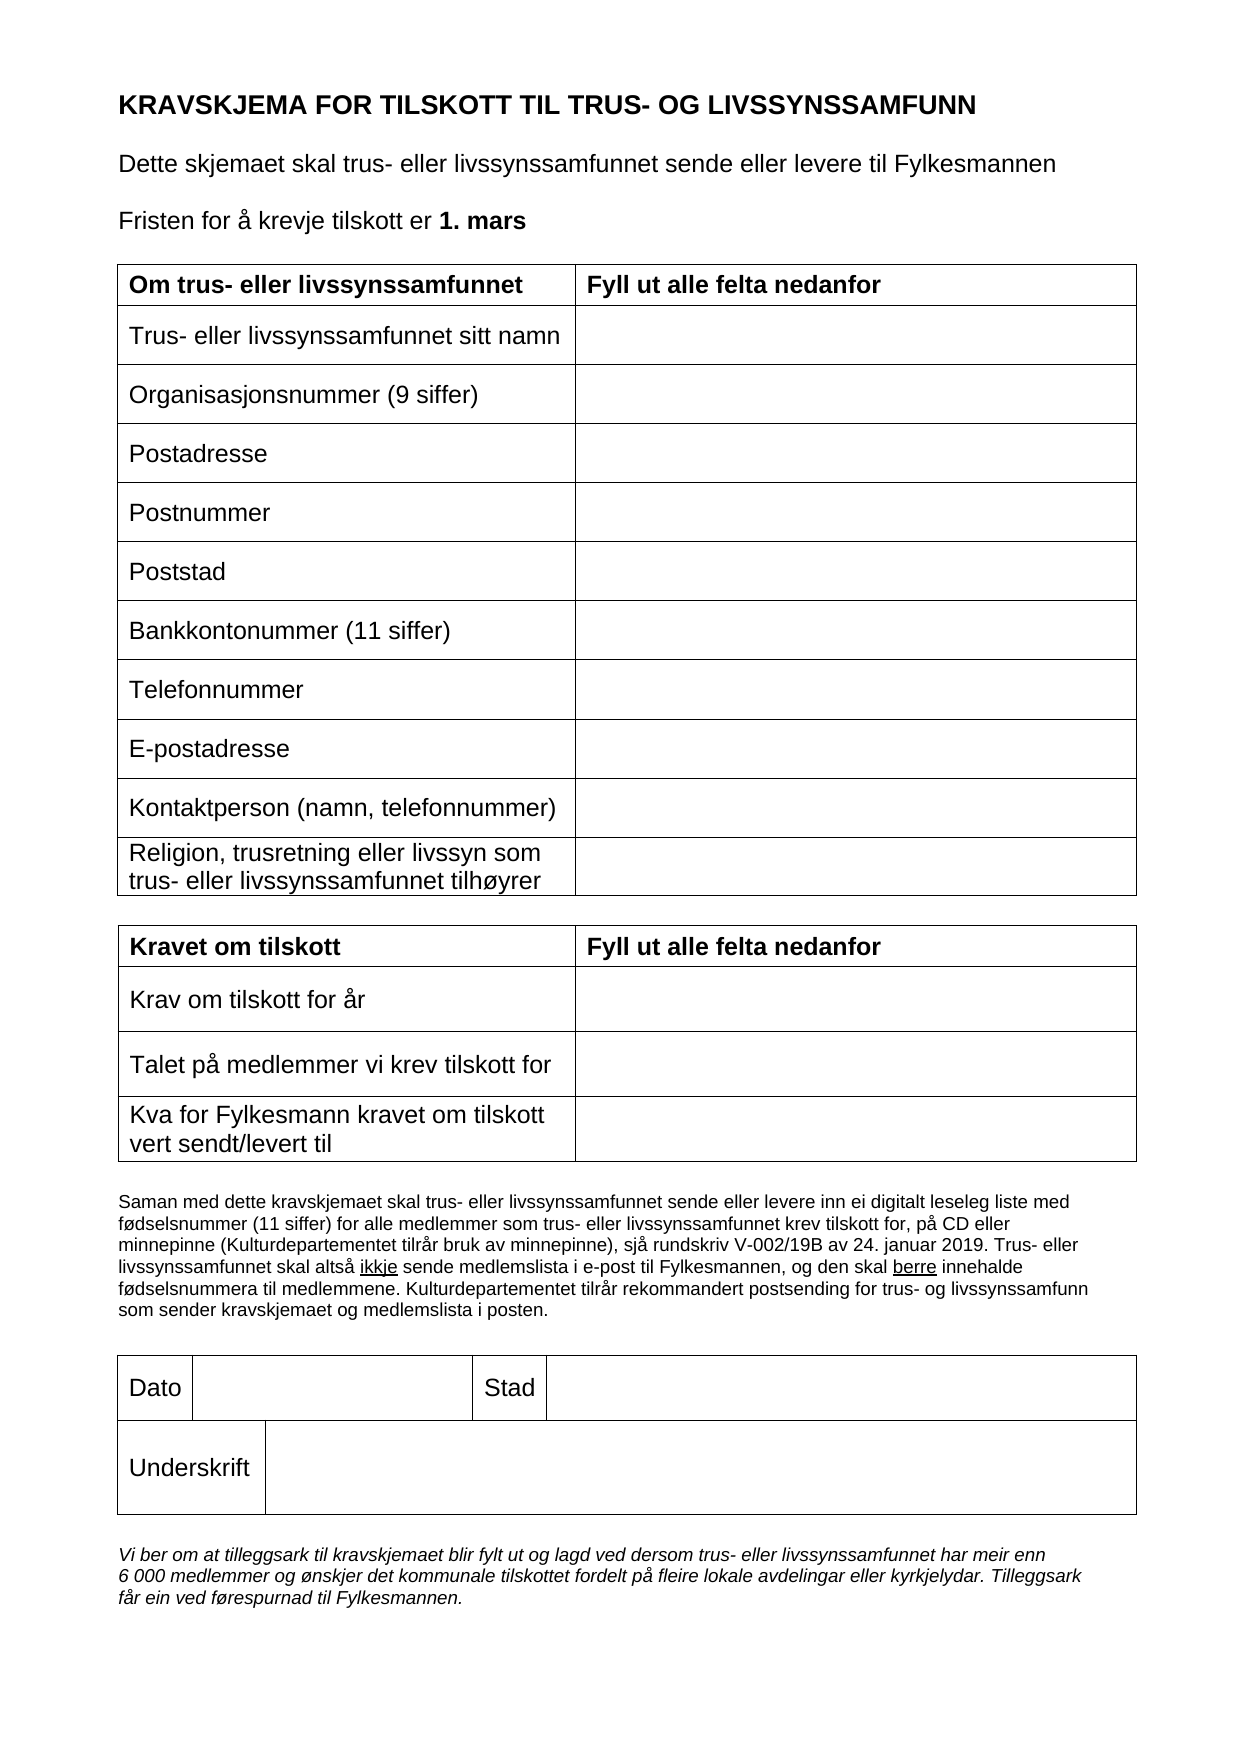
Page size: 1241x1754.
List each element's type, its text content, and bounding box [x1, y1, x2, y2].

table_cell Talet på medlemmer vi krev tilskott for [119, 1032, 575, 1096]
table_header Fyll ut alle felta nedanfor [576, 265, 1136, 305]
table_cell [266, 1421, 1136, 1514]
table_cell Telefonnummer [118, 660, 575, 718]
table_header Kravet om tilskott [119, 926, 575, 966]
table_cell Kva for Fylkesmann kravet om tilskott vert sendt/levert til [119, 1097, 575, 1161]
table_cell Krav om tilskott for år [119, 967, 575, 1031]
text KRAVSKJEMA FOR TILSKOTT TIL TRUS- OG LIVSSYNSSAMFUNN Dette skjemaet skal trus- eller livssynssamfunnet sende eller levere til Fylkesmannen Fristen for å krevje tilskott er 1. mars [118, 89, 1093, 235]
table_cell [576, 306, 1136, 364]
table_cell Underskrift [118, 1421, 265, 1514]
table_cell [576, 1032, 1136, 1096]
table_cell [576, 424, 1136, 482]
table_cell [576, 779, 1136, 837]
table_cell [576, 1097, 1136, 1161]
table_cell Trus- eller livssynssamfunnet sitt namn [118, 306, 575, 364]
table_header [547, 1356, 1136, 1419]
table_cell Postadresse [118, 424, 575, 482]
table_cell [576, 838, 1136, 895]
table_cell Organisasjonsnummer (9 siffer) [118, 365, 575, 423]
table_header [193, 1356, 472, 1419]
text Vi ber om at tilleggsark til kravskjemaet blir fylt ut og lagd ved dersom trus- eller livssynssamfunnet har meir enn 6 000 medlemmer og ønskjer det kommunale tilskottet fordelt på fleire lokale avdelingar eller kyrkjelydar. Tilleggsark får ein ved førespurnad til Fylkesmannen. [118, 1544, 1093, 1608]
table_cell Postnummer [118, 483, 575, 541]
table_cell E-postadresse [118, 720, 575, 777]
table_cell [576, 365, 1136, 423]
table_header Dato [118, 1356, 192, 1419]
table_cell [576, 483, 1136, 541]
table_header Fyll ut alle felta nedanfor [576, 926, 1136, 966]
table_header Om trus- eller livssynssamfunnet [118, 265, 575, 305]
table_cell [576, 720, 1136, 777]
table_cell [576, 660, 1136, 718]
table_cell [576, 542, 1136, 600]
text Saman med dette kravskjemaet skal trus- eller livssynssamfunnet sende eller levere inn ei digitalt leseleg liste med fødselsnummer (11 siffer) for alle medlemmer som trus- eller livssynssamfunnet krev tilskott for, på CD eller minnepinne (Kulturdepartementet tilrår bruk av minnepinne), sjå rundskriv V-002/19B av 24. januar 2019. Trus- eller livssynssamfunnet skal altså ikkje sende medlemslista i e-post til Fylkesmannen, og den skal berre innehalde fødselsnummera til medlemmene. Kulturdepartementet tilrår rekommandert postsending for trus- og livssynssamfunn som sender kravskjemaet og medlemslista i posten. [118, 1191, 1093, 1354]
table_cell [576, 601, 1136, 659]
table_cell Bankkontonummer (11 siffer) [118, 601, 575, 659]
table_cell Poststad [118, 542, 575, 600]
table_cell [576, 967, 1136, 1031]
table_header Stad [473, 1356, 546, 1419]
table_cell Kontaktperson (namn, telefonnummer) [118, 779, 575, 837]
table_cell Religion, trusretning eller livssyn som trus- eller livssynssamfunnet tilhøyrer [118, 838, 575, 895]
